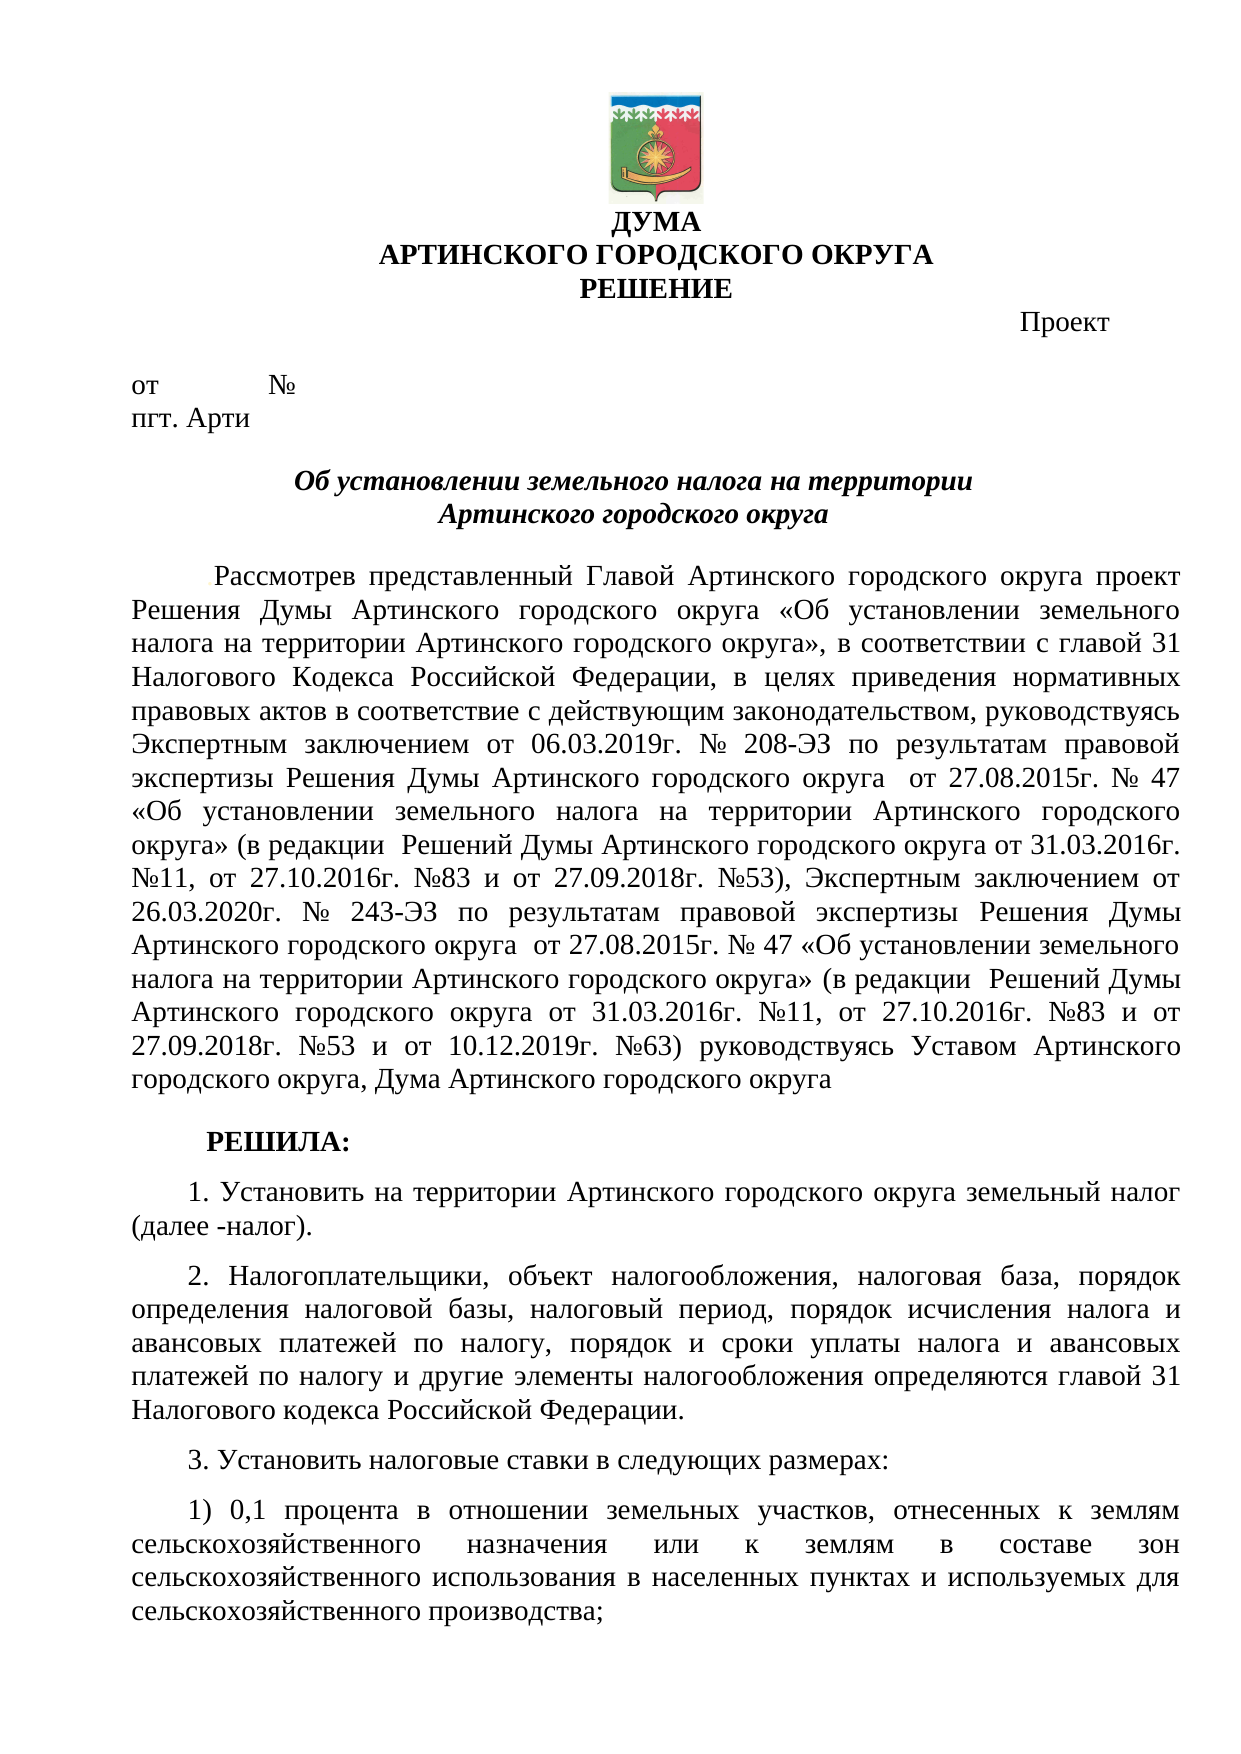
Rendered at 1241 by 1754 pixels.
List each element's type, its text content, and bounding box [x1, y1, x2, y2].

picture [608, 92, 704, 204]
text Проект [131, 304, 1181, 338]
text 1) 0,1 процента в отношении земельных участков, отнесенных к землям сельскохозяйственного назначения или к землям в составе зон сельскохозяйственного использования в населенных пунктах и используемых для сельскохозяйственного производства; [131, 1492, 1181, 1627]
text АРТИНСКОГО ГОРОДСКОГО ОКРУГА [131, 237, 1181, 271]
text от № [131, 367, 1181, 400]
subtitle Рассмотрев представленный Главой Артинского городского округа проект Решения Думы Артинского городского округа «Об установлении земельного налога на территории Артинского городского округа», в соответствии с главой 31 Налогового Кодекса Российской Федерации, в целях приведения нормативных правовых актов в соответствие с действующим законодательством, руководствуясь Экспертным заключением от 06.03.2019г. № 208-ЭЗ по результатам правовой экспертизы Решения Думы Артинского городского округа от 27.08.2015г. № 47 «Об установлении земельного налога на территории Артинского городского округа» (в редакции Решений Думы Артинского городского округа от 31.03.2016г. №11, от 27.10.2016г. №83 и от 27.09.2018г. №53), Экспертным заключением от 26.03.2020г. № 243-ЭЗ по результатам правовой экспертизы Решения Думы Артинского городского округа от 27.08.2015г. № 47 «Об установлении земельного налога на территории Артинского городского округа» (в редакции Решений Думы Артинского городского округа от 31.03.2016г. №11, от 27.10.2016г. №83 и от 27.09.2018г. №53 и от 10.12.2019г. №63) руководствуясь Уставом Артинского городского округа, Дума Артинского городского округа [131, 558, 1181, 1095]
text пгт. Арти [131, 400, 1181, 434]
table_header Об установлении земельного налога на территории Артинского городского округа [161, 463, 1106, 530]
text 1. Установить на территории Артинского городского округа земельный налог (далее -налог). [131, 1174, 1181, 1241]
text ДУМА [131, 204, 1181, 237]
text 3. Установить налоговые ставки в следующих размерах: [131, 1442, 1181, 1476]
text 2. Налогоплательщики, объект налогообложения, налоговая база, порядок определения налоговой базы, налоговый период, порядок исчисления налога и авансовых платежей по налогу, порядок и сроки уплаты налога и авансовых платежей по налогу и другие элементы налогообложения определяются главой 31 Налогового кодекса Российской Федерации. [131, 1258, 1181, 1426]
text РЕШИЛА: [206, 1124, 1181, 1157]
text РЕШЕНИЕ [131, 271, 1181, 304]
